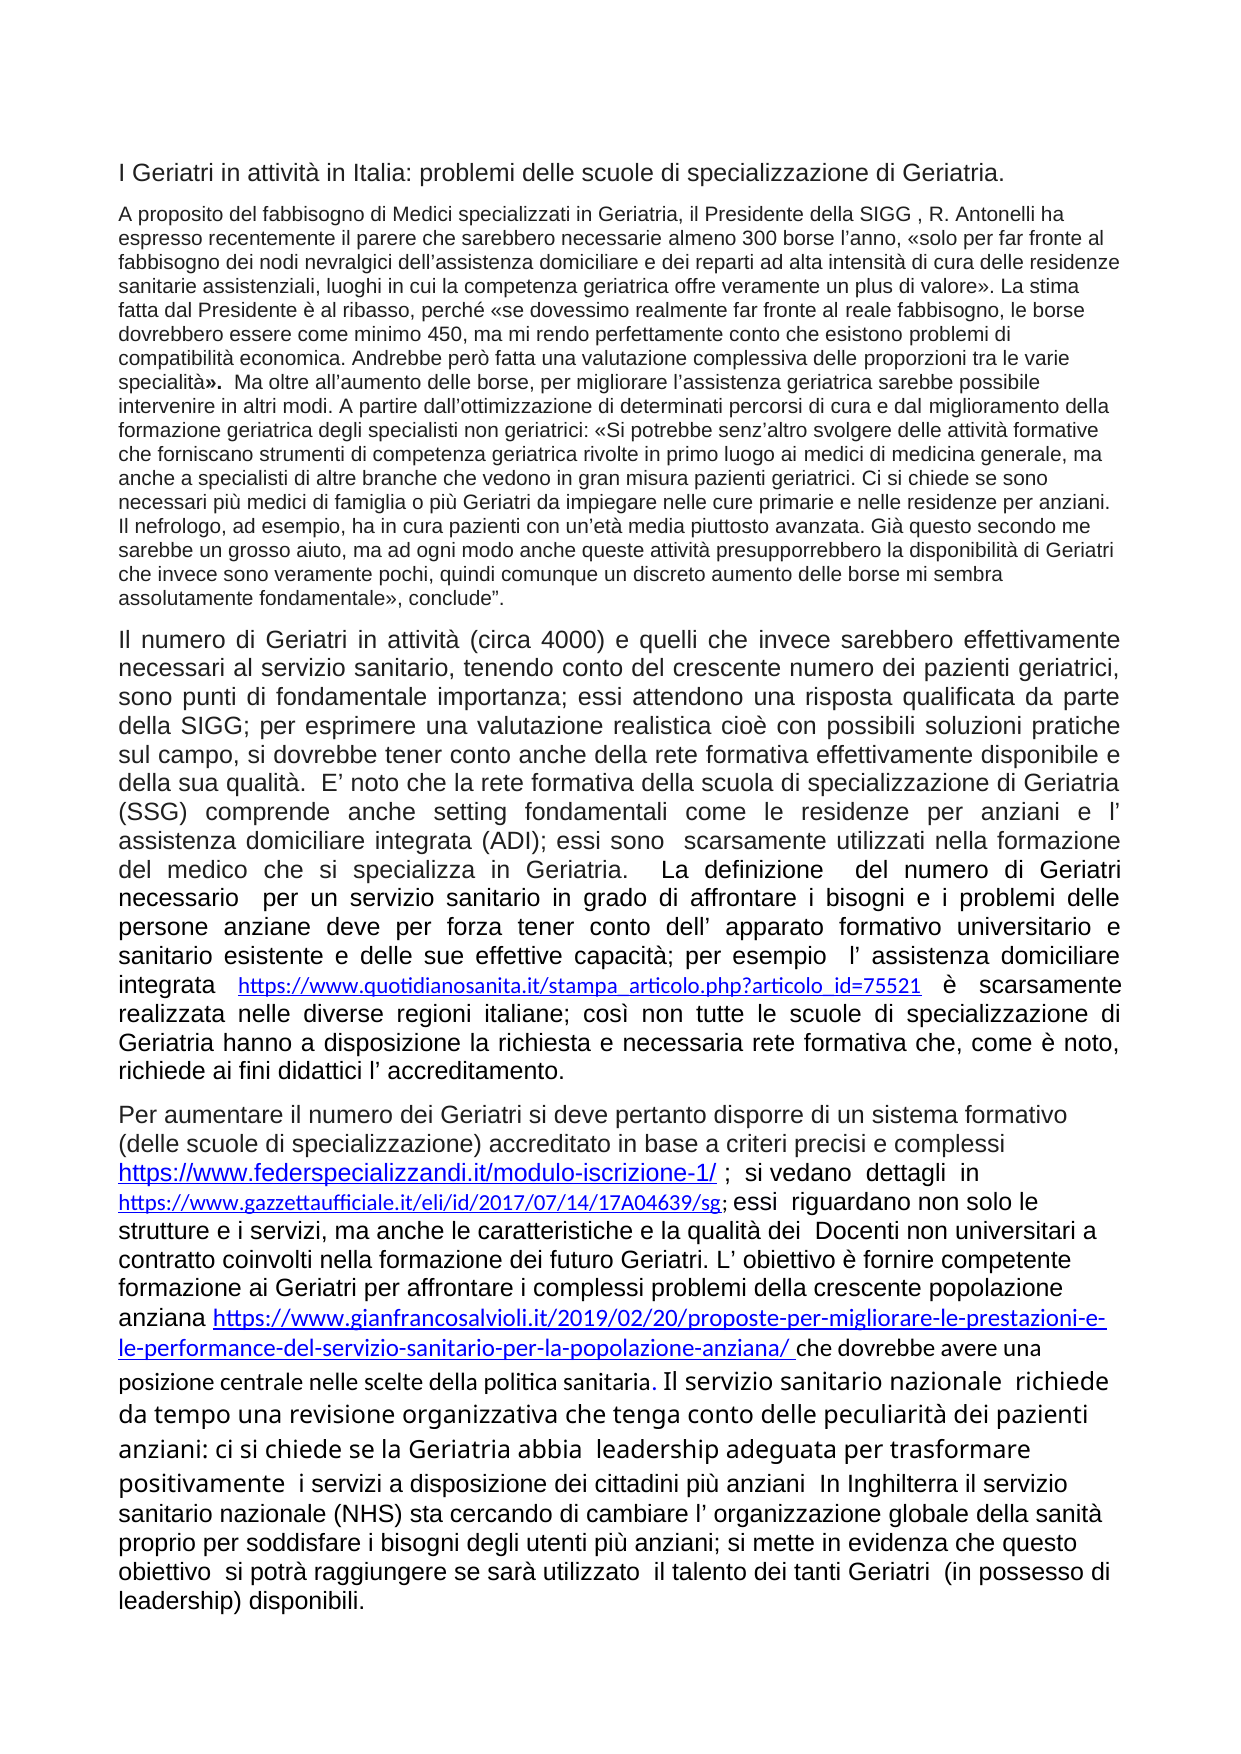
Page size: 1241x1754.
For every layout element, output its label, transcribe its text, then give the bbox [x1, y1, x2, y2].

text Il numero di Geriatri in attività (circa 4000) e quelli che invece sarebbero effettivamente necessari al servizio sanitario, tenendo conto del crescente numero dei pazienti geriatrici, sono punti di fondamentale importanza; essi attendono una risposta qualificata da parte della SIGG; per esprimere una valutazione realistica cioè con possibili soluzioni pratiche sul campo, si dovrebbe tener conto anche della rete formativa effettivamente disponibile e della sua qualità. E’ noto che la rete formativa della scuola di specializzazione di Geriatria (SSG) comprende anche setting fondamentali come le residenze per anziani e l’ assistenza domiciliare integrata (ADI); essi sono scarsamente utilizzati nella formazione del medico che si specializza in Geriatria. La definizione del numero di Geriatri necessario per un servizio sanitario in grado di affrontare i bisogni e i problemi delle persone anziane deve per forza tener conto dell’ apparato formativo universitario e sanitario esistente e delle sue effettive capacità; per esempio l’ assistenza domiciliare integrata https://www.quotidianosanita.it/stampa_articolo.php?articolo_id=75521 è scarsamente realizzata nelle diverse regioni italiane; così non tutte le scuole di specializzazione di Geriatria hanno a disposizione la richiesta e necessaria rete formativa che, come è noto, richiede ai fini didattici l’ accreditamento. [118, 625, 1122, 1085]
text A proposito del fabbisogno di Medici specializzati in Geriatria, il Presidente della SIGG , R. Antonelli ha espresso recentemente il parere che sarebbero necessarie almeno 300 borse l’anno, «solo per far fronte al fabbisogno dei nodi nevralgici dell’assistenza domiciliare e dei reparti ad alta intensità di cura delle residenze sanitarie assistenziali, luoghi in cui la competenza geriatrica offre veramente un plus di valore». La stima fatta dal Presidente è al ribasso, perché «se dovessimo realmente far fronte al reale fabbisogno, le borse dovrebbero essere come minimo 450, ma mi rendo perfettamente conto che esistono problemi di compatibilità economica. Andrebbe però fatta una valutazione complessiva delle proporzioni tra le varie specialità». Ma oltre all’aumento delle borse, per migliorare l’assistenza geriatrica sarebbe possibile intervenire in altri modi. A partire dall’ottimizzazione di determinati percorsi di cura e dal miglioramento della formazione geriatrica degli specialisti non geriatrici: «Si potrebbe senz’altro svolgere delle attività formative che forniscano strumenti di competenza geriatrica rivolte in primo luogo ai medici di medicina generale, ma anche a specialisti di altre branche che vedono in gran misura pazienti geriatrici. Ci si chiede se sono necessari più medici di famiglia o più Geriatri da impiegare nelle cure primarie e nelle residenze per anziani. Il nefrologo, ad esempio, ha in cura pazienti con un’età media piuttosto avanzata. Già questo secondo me sarebbe un grosso aiuto, ma ad ogni modo anche queste attività presupporrebbero la disponibilità di Geriatri che invece sono veramente pochi, quindi comunque un discreto aumento delle borse mi sembra assolutamente fondamentale», conclude”. [118, 202, 1122, 609]
text Per aumentare il numero dei Geriatri si deve pertanto disporre di un sistema formativo (delle scuole di specializzazione) accreditato in base a criteri precisi e complessi https://www.federspecializzandi.it/modulo-iscrizione-1/ ; si vedano dettagli in https://www.gazzettaufficiale.it/eli/id/2017/07/14/17A04639/sg; essi riguardano non solo le strutture e i servizi, ma anche le caratteristiche e la qualità dei Docenti non universitari a contratto coinvolti nella formazione dei futuro Geriatri. L’ obiettivo è fornire competente formazione ai Geriatri per affrontare i complessi problemi della crescente popolazione anziana https://www.gianfrancosalvioli.it/2019/02/20/proposte-per-migliorare-le-prestazioni-e-le-performance-del-servizio-sanitario-per-la-popolazione-anziana/ che dovrebbe avere una posizione centrale nelle scelte della politica sanitaria. Il servizio sanitario nazionale richiede da tempo una revisione organizzativa che tenga conto delle peculiarità dei pazienti anziani: ci si chiede se la Geriatria abbia leadership adeguata per trasformare positivamente i servizi a disposizione dei cittadini più anziani In Inghilterra il servizio sanitario nazionale (NHS) sta cercando di cambiare l’ organizzazione globale della sanità proprio per soddisfare i bisogni degli utenti più anziani; si mette in evidenza che questo obiettivo si potrà raggiungere se sarà utilizzato il talento dei tanti Geriatri (in possesso di leadership) disponibili. [118, 1100, 1122, 1614]
text I Geriatri in attività in Italia: problemi delle scuole di specializzazione di Geriatria. [118, 158, 1122, 187]
